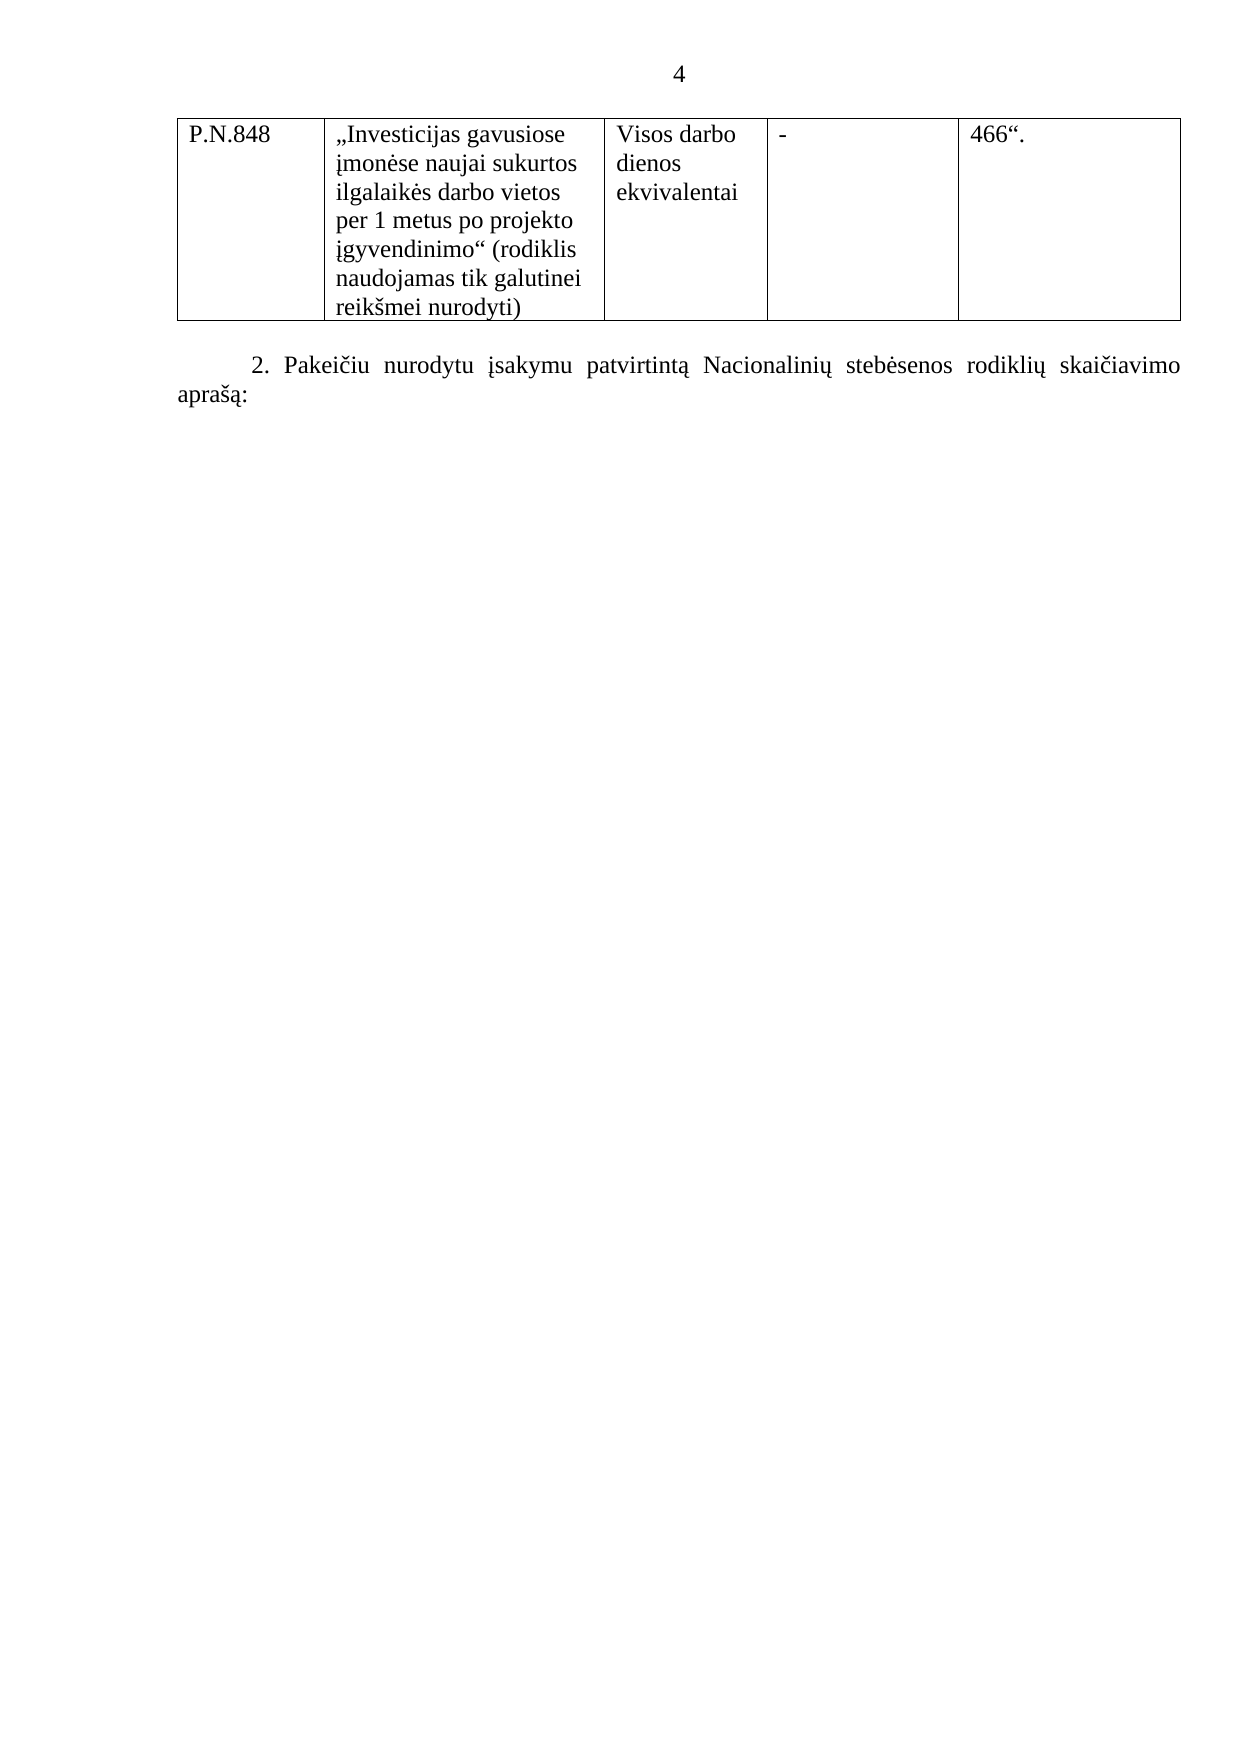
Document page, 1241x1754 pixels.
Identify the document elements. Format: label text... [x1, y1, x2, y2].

table_cell P.N.848 [178, 119, 324, 320]
table_cell 466“. [959, 119, 1180, 320]
text 2. Pakeičiu nurodytu įsakymu patvirtintą Nacionalinių stebėsenos rodiklių skaičiavimo aprašą: [177, 350, 1181, 408]
table_cell „Investicijas gavusiose įmonėse naujai sukurtos ilgalaikės darbo vietos per 1 metus po projekto įgyvendinimo“ (rodiklis naudojamas tik galutinei reikšmei nurodyti) [325, 119, 604, 320]
table_cell - [768, 119, 958, 320]
table_cell Visos darbo dienos ekvivalentai [605, 119, 767, 320]
